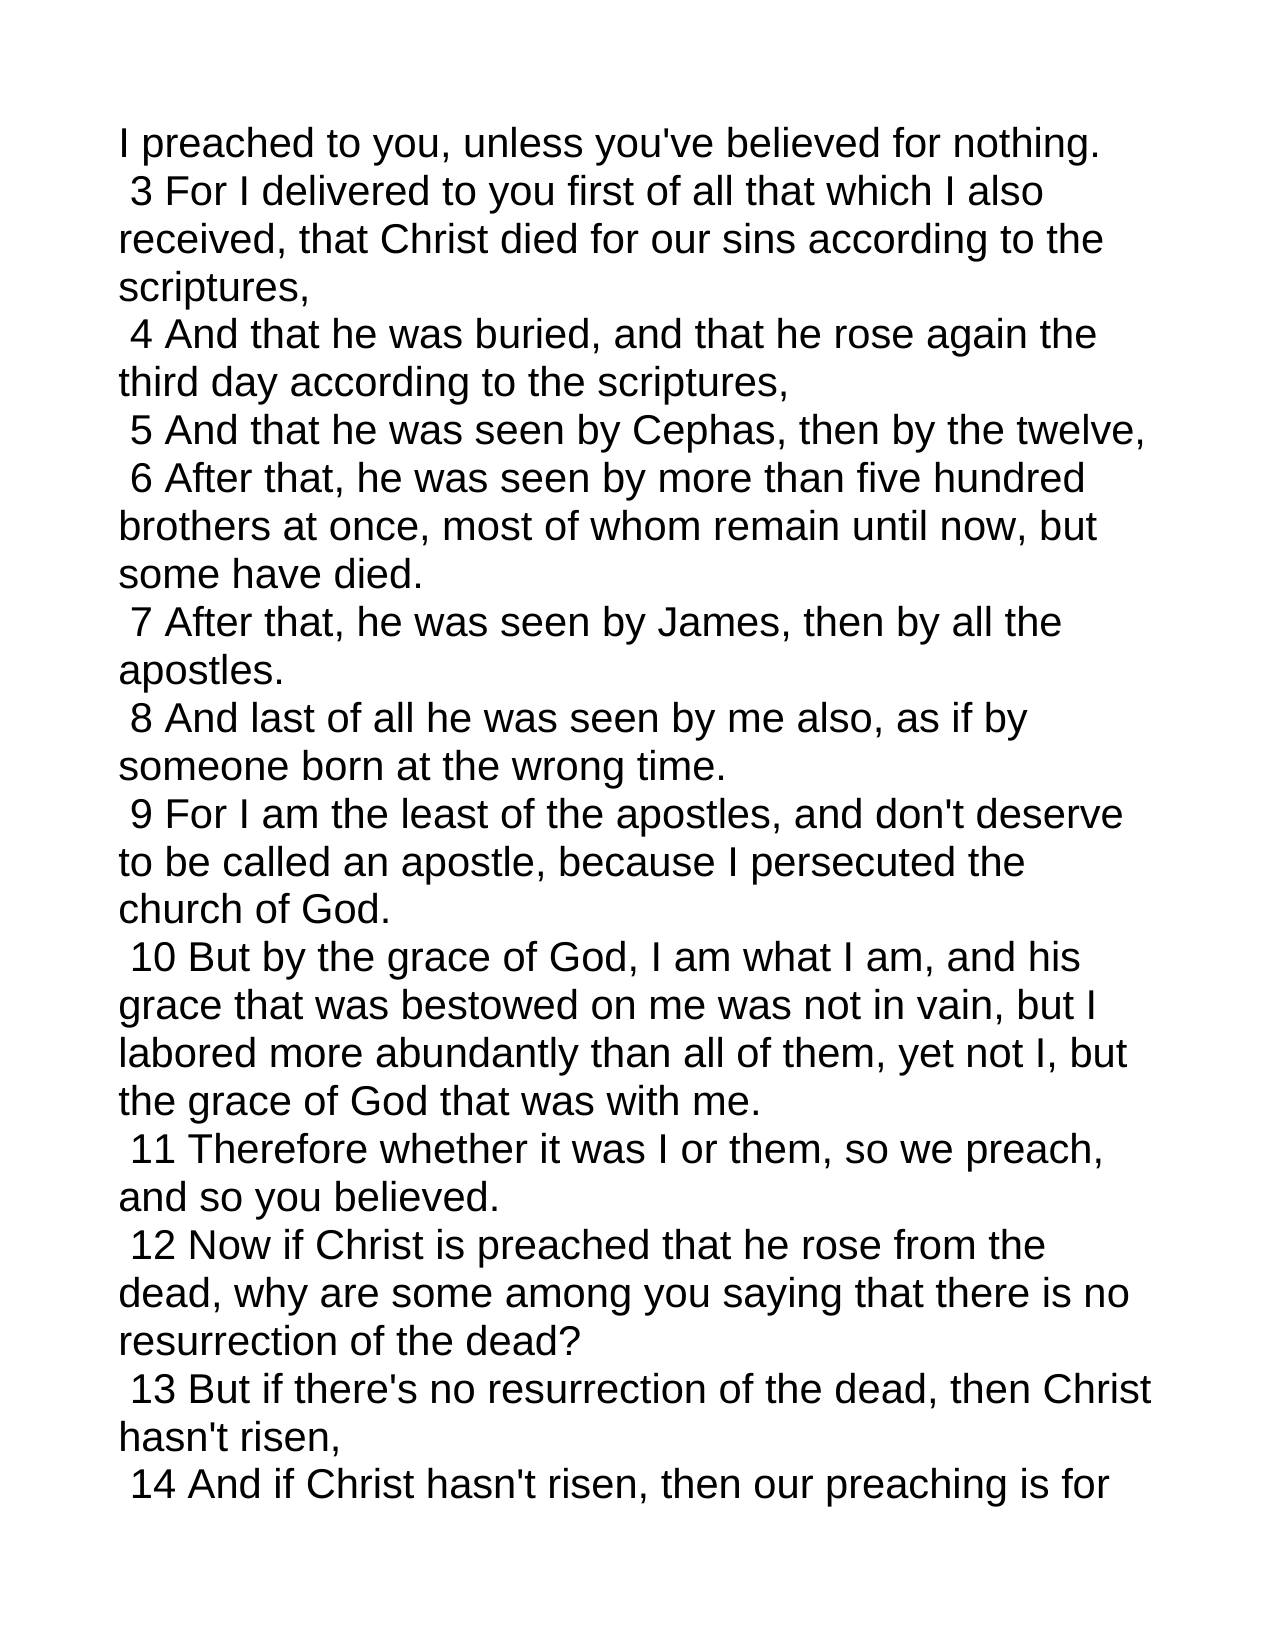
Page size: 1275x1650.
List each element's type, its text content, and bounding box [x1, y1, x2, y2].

text 13 But if there's no resurrection of the dead, then Christ hasn't risen, [118, 1364, 1157, 1460]
text 10 But by the grace of God, I am what I am, and his grace that was bestowed on me was not in vain, but I labored more abundantly than all of them, yet not I, but the grace of God that was with me. [118, 933, 1157, 1124]
text 4 And that he was buried, and that he rose again the third day according to the scriptures, [118, 310, 1157, 406]
text 12 Now if Christ is preached that he rose from the dead, why are some among you saying that there is no resurrection of the dead? [118, 1220, 1157, 1364]
text 7 After that, he was seen by James, then by all the apostles. [118, 597, 1157, 693]
text 3 For I delivered to you first of all that which I also received, that Christ died for our sins according to the scriptures, [118, 166, 1157, 310]
text 6 After that, he was seen by more than five hundred brothers at once, most of whom remain until now, but some have died. [118, 453, 1157, 597]
text 5 And that he was seen by Cephas, then by the twelve, [118, 406, 1157, 453]
text 11 Therefore whether it was I or them, so we preach, and so you believed. [118, 1124, 1157, 1220]
text 9 For I am the least of the apostles, and don't deserve to be called an apostle, because I persecuted the church of God. [118, 789, 1157, 933]
text 14 And if Christ hasn't risen, then our preaching is for [118, 1460, 1157, 1508]
text 8 And last of all he was seen by me also, as if by someone born at the wrong time. [118, 693, 1157, 789]
text I preached to you, unless you've believed for nothing. [118, 118, 1157, 166]
